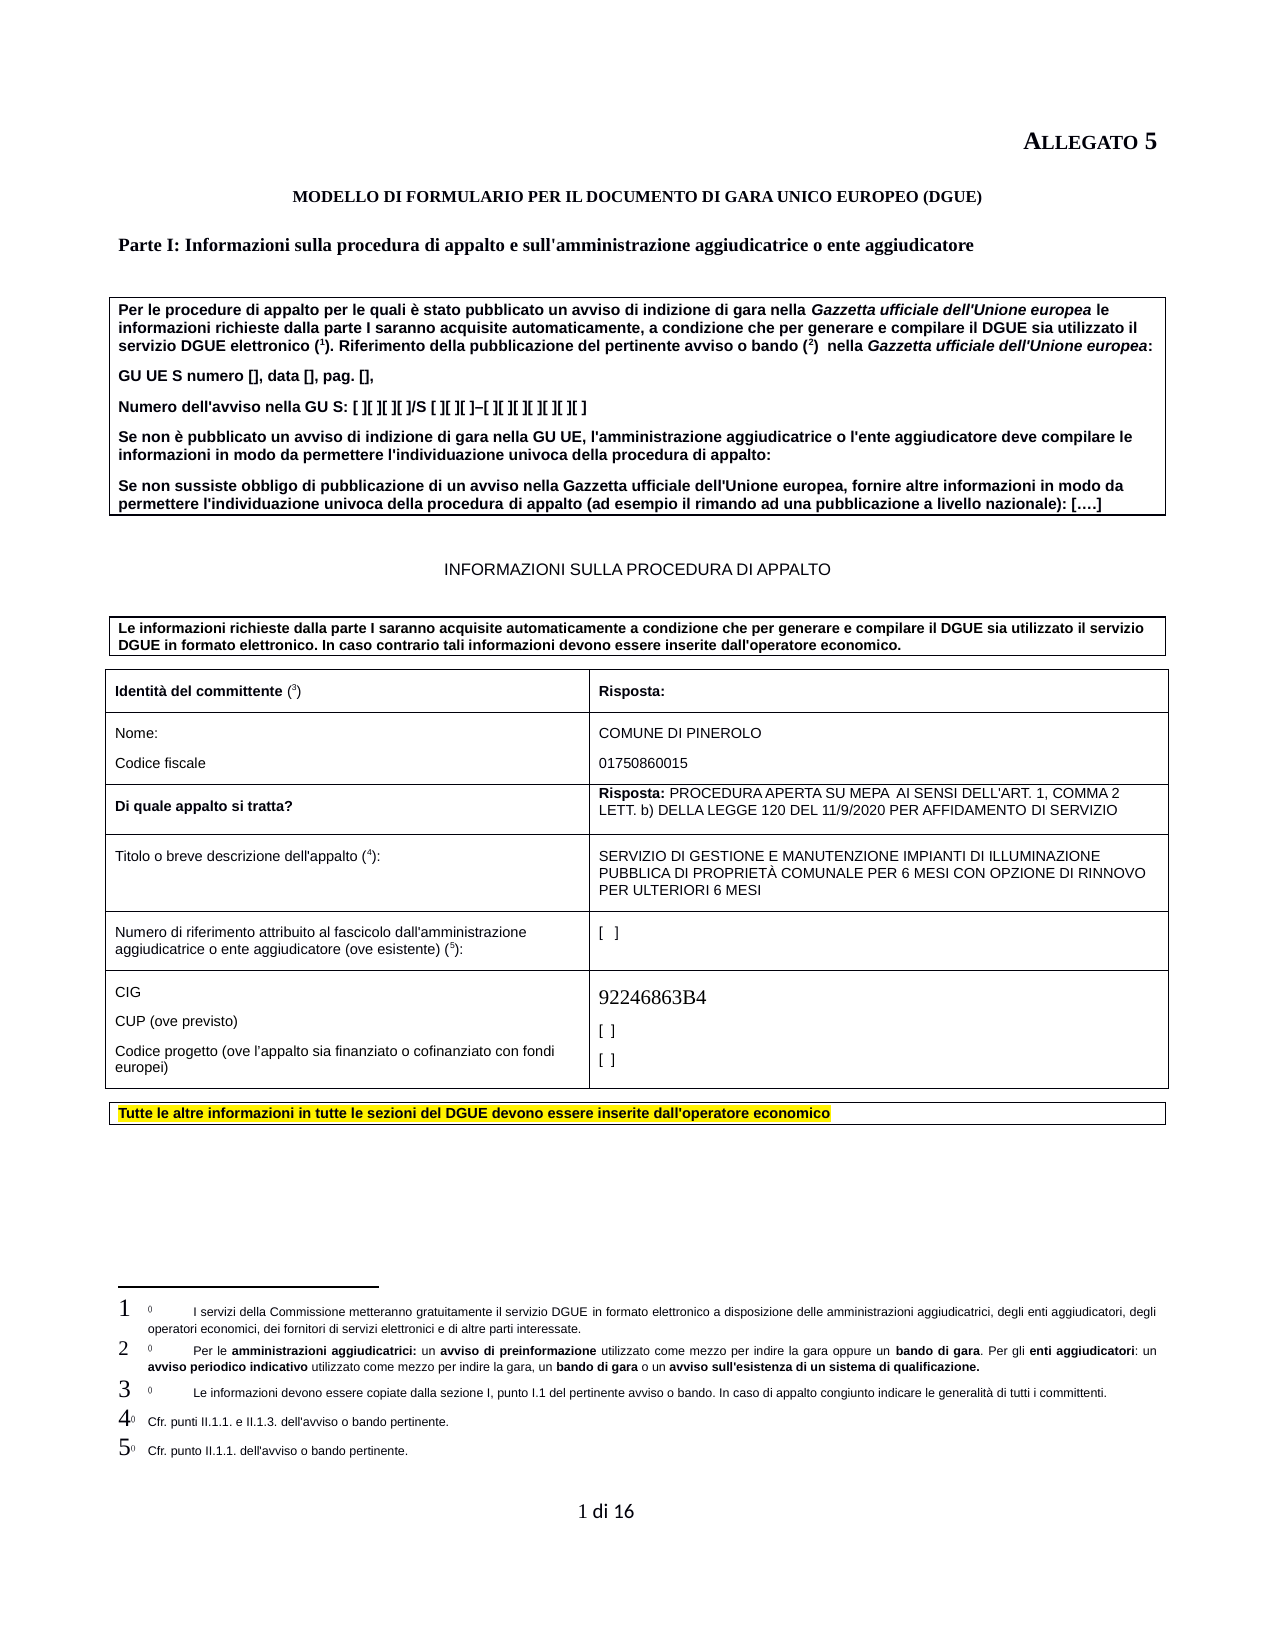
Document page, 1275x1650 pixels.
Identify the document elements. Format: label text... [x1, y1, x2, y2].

text Se non è pubblicato un avviso di indizione di gara nella GU UE, l'amministrazione aggiudicatrice o l'ente aggiudicatore deve compilare le informazioni in modo da permettere l'individuazione univoca della procedura di appalto: [110, 425, 1165, 464]
text () Per le amministrazioni aggiudicatrici: un avviso di preinformazione utilizzato come mezzo per indire la gara oppure un bando di gara. Per gli enti aggiudicatori: un avviso periodico indicativo utilizzato come mezzo per indire la gara, un bando di gara o un avviso sull'esistenza di un sistema di qualificazione. [118, 1336, 1157, 1374]
table_cell COMUNE DI PINEROLO 01750860015 [590, 713, 1168, 784]
table_cell Di quale appalto si tratta? [106, 785, 589, 834]
table_cell CIG CUP (ove previsto) Codice progetto (ove l’appalto sia finanziato o cofinanziato con fondi europei) [106, 971, 589, 1088]
table_cell Risposta: PROCEDURA APERTA SU MEPA AI SENSI DELL'ART. 1, COMMA 2 LETT. b) DELLA LEGGE 120 DEL 11/9/2020 PER AFFIDAMENTO DI SERVIZIO [590, 785, 1168, 834]
text Numero dell'avviso nella GU S: [ ][ ][ ][ ]/S [ ][ ][ ]–[ ][ ][ ][ ][ ][ ][ ] [110, 394, 1165, 415]
text Se non sussiste obbligo di pubblicazione di un avviso nella Gazzetta ufficiale dell'Unione europea, fornire altre informazioni in modo da permettere l'individuazione univoca della procedura di appalto (ad esempio il rimando ad una pubblicazione a livello nazionale): [….] [110, 473, 1165, 514]
text GU UE S numero [], data [], pag. [], [110, 364, 1165, 385]
table_cell 92246863B4 [ ] [ ] [590, 971, 1168, 1088]
table_cell Nome: Codice fiscale [106, 713, 589, 784]
title Parte I: Informazioni sulla procedura di appalto e sull'amministrazione aggiudicatrice o ente aggiudicatore [118, 234, 1157, 256]
text Modello di formulario per il documento di gara unico europeo (DGUE) [118, 186, 1157, 206]
text Le informazioni richieste dalla parte I saranno acquisite automaticamente a condizione che per generare e compilare il DGUE sia utilizzato il servizio DGUE in formato elettronico. In caso contrario tali informazioni devono essere inserite dall'operatore economico. [110, 618, 1165, 655]
table_cell [ ] [590, 912, 1168, 970]
subtitle Allegato 5 [118, 126, 1157, 155]
table_cell SERVIZIO DI GESTIONE E MANUTENZIONE IMPIANTI DI ILLUMINAZIONE PUBBLICA DI PROPRIETÀ COMUNALE PER 6 MESI CON OPZIONE DI RINNOVO PER ULTERIORI 6 MESI [590, 835, 1168, 911]
text () I servizi della Commissione metteranno gratuitamente il servizio DGUE in formato elettronico a disposizione delle amministrazioni aggiudicatrici, degli enti aggiudicatori, degli operatori economici, dei fornitori di servizi elettronici e di altre parti interessate. [118, 1293, 1157, 1336]
table_cell Titolo o breve descrizione dell'appalto (): [106, 835, 589, 911]
table_header Identità del committente () [106, 670, 589, 712]
text Per le procedure di appalto per le quali è stato pubblicato un avviso di indizione di gara nella Gazzetta ufficiale dell'Unione europea le informazioni richieste dalla parte I saranno acquisite automaticamente, a condizione che per generare e compilare il DGUE sia utilizzato il servizio DGUE elettronico (). Riferimento della pubblicazione del pertinente avviso o bando () nella Gazzetta ufficiale dell'Unione europea: [110, 298, 1165, 354]
title Informazioni sulla procedura di appalto [118, 560, 1157, 579]
table_cell Numero di riferimento attribuito al fascicolo dall'amministrazione aggiudicatrice o ente aggiudicatore (ove esistente) (): [106, 912, 589, 970]
text Tutte le altre informazioni in tutte le sezioni del DGUE devono essere inserite dall'operatore economico [110, 1103, 1165, 1124]
table_header Risposta: [590, 670, 1168, 712]
